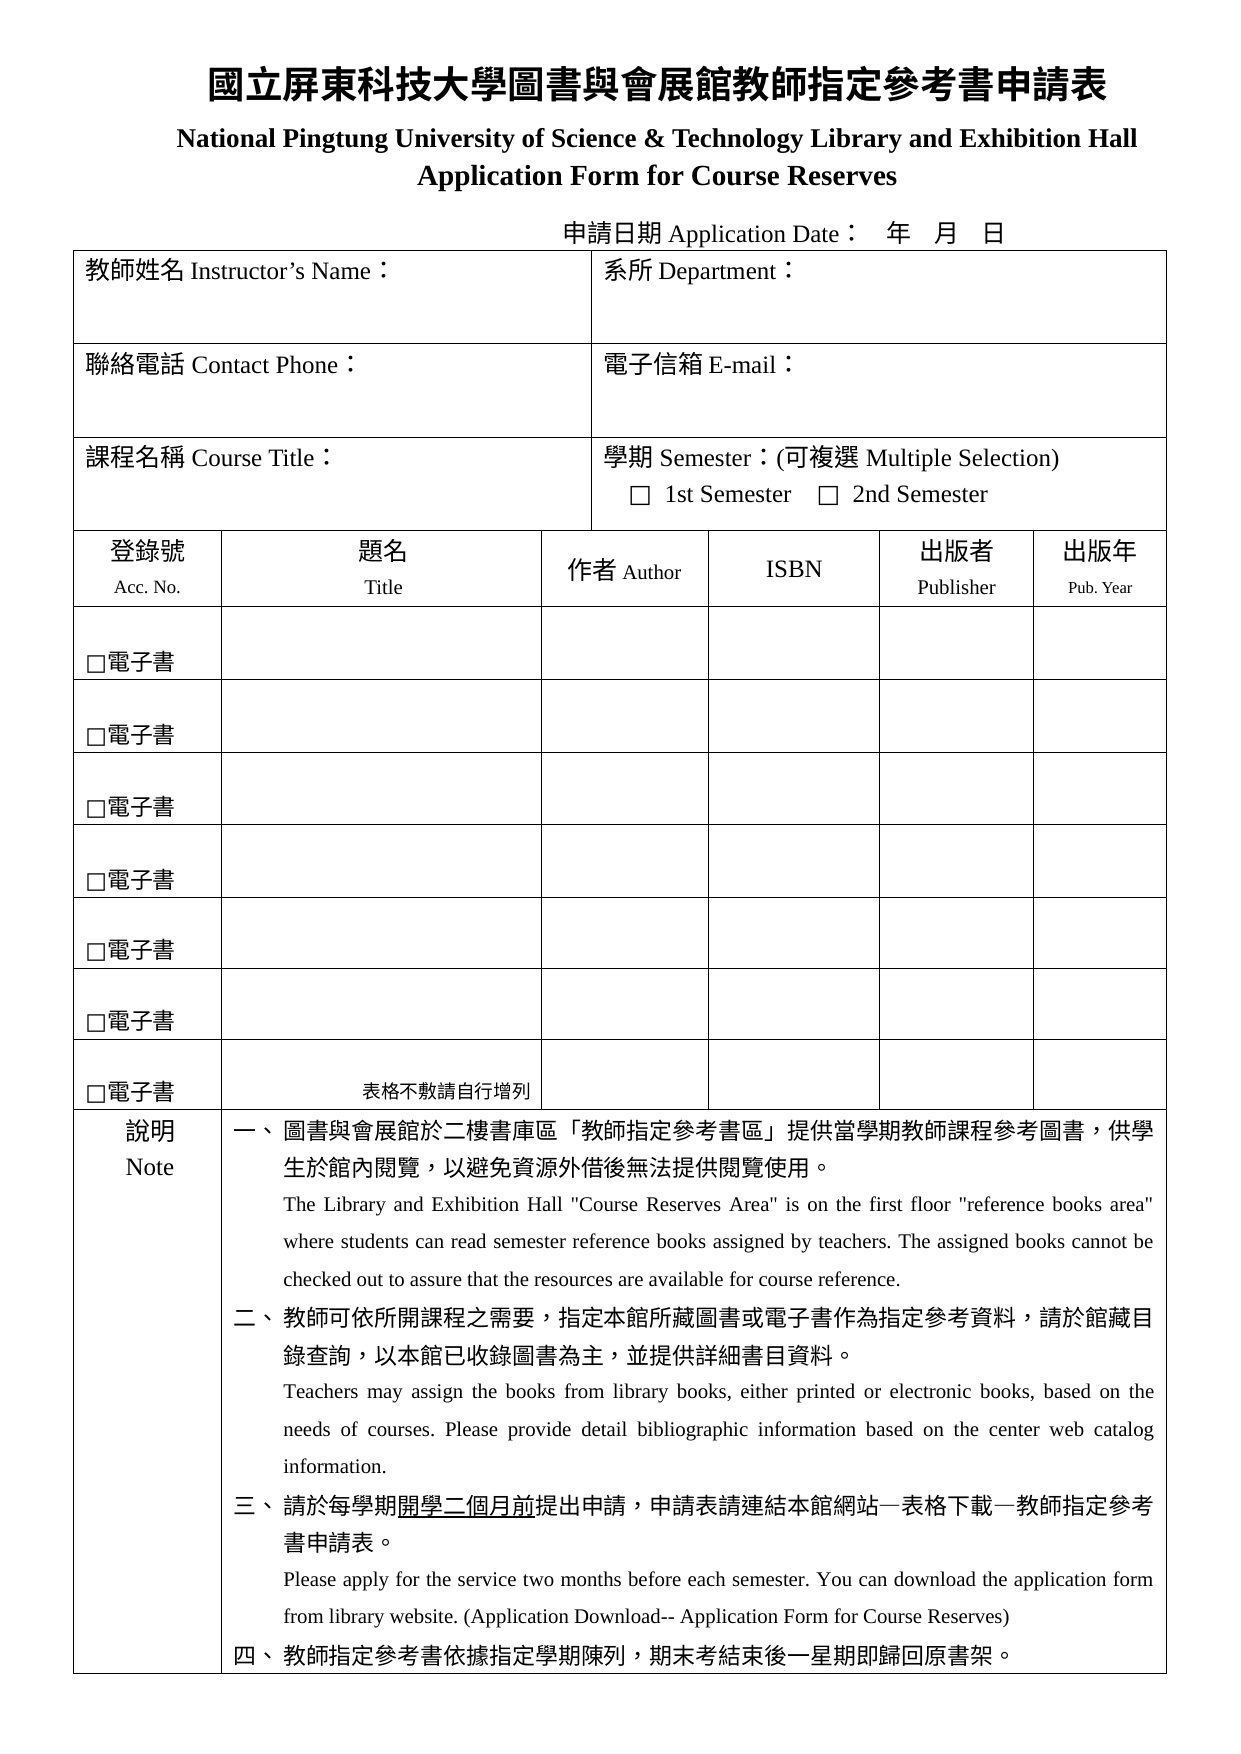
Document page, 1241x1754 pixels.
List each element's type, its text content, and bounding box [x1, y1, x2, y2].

table_cell [880, 898, 1033, 968]
table_cell [1034, 680, 1166, 752]
table_cell [709, 825, 879, 897]
table_cell [880, 1040, 1033, 1109]
table_cell [542, 825, 708, 897]
table_cell [709, 680, 879, 752]
table_cell [1034, 898, 1166, 968]
table_cell [880, 680, 1033, 752]
table_cell [709, 753, 879, 824]
table_cell 題名 Title [222, 531, 541, 606]
table_cell 說明 Note [74, 1110, 221, 1673]
table_cell [222, 607, 541, 679]
table_cell [222, 753, 541, 824]
table_cell 圖書與會展館於二樓書庫區「教師指定參考書區」提供當學期教師課程參考圖書，供學生於館內閱覽，以避免資源外借後無法提供閱覽使用。 The Library and Exhibition Hall "Course Reserves Area" is on the first floor "reference books area" where students can read semester reference books assigned by teachers. The assigned books cannot be checked out to assure that the resources are available for course reference. 教師可依所開課程之需要，指定本館所藏圖書或電子書作為指定參考資料，請於館藏目錄查詢，以本館已收錄圖書為主，並提供詳細書目資料。 Teachers may assign the books from library books, either printed or electronic books, based on the needs of courses. Please provide detail bibliographic information based on the center web catalog information. 請於每學期開學二個月前提出申請，申請表請連結本館網站—表格下載—教師指定參考書申請表。 Please apply for the service two months before each semester. You can download the application form from library website. (Application Download-- Application Form for Course Reserves) 教師指定參考書依據指定學期陳列，期末考結束後一星期即歸回原書架。 [222, 1110, 1166, 1673]
table_cell [222, 969, 541, 1038]
table_cell [1034, 825, 1166, 897]
table_header 教師姓名Instructor’s Name： [74, 251, 591, 343]
text Application Form for Course Reserves [148, 157, 1167, 194]
table_cell 表格不敷請自行增列 [222, 1040, 541, 1109]
table_cell [1034, 607, 1166, 679]
table_cell 聯絡電話 Contact Phone： [74, 344, 591, 437]
table_cell □電子書 [74, 969, 221, 1038]
text 國立屏東科技大學圖書與會展館教師指定參考書申請表 [148, 44, 1167, 119]
table_cell □電子書 [74, 1040, 221, 1109]
table_cell [542, 607, 708, 679]
table_cell [709, 607, 879, 679]
table_cell □電子書 [74, 680, 221, 752]
table_cell 作者Author [542, 531, 708, 606]
table_cell 出版者 Publisher [880, 531, 1033, 606]
table_cell 學期 Semester：(可複選 Multiple Selection) □ 1st Semester □ 2nd Semester [592, 438, 1166, 530]
table_cell □電子書 [74, 825, 221, 897]
table_cell [542, 1040, 708, 1109]
table_cell [880, 753, 1033, 824]
table_cell ISBN [709, 531, 879, 606]
table_cell 電子信箱E-mail： [592, 344, 1166, 437]
table_header 系所Department： [592, 251, 1166, 343]
table_cell 課程名稱 Course Title： [74, 438, 591, 530]
table_cell [1034, 753, 1166, 824]
table_cell [542, 969, 708, 1038]
table_cell [880, 969, 1033, 1038]
table_cell [709, 898, 879, 968]
table_cell [1034, 969, 1166, 1038]
table_cell 出版年 Pub. Year [1034, 531, 1166, 606]
table_cell □電子書 [74, 898, 221, 968]
table_cell [542, 753, 708, 824]
table_cell [222, 898, 541, 968]
table_cell □電子書 [74, 607, 221, 679]
table_cell [709, 969, 879, 1038]
table_cell [880, 607, 1033, 679]
text 申請日期 Application Date： 年 月 日 [148, 213, 1196, 249]
table_cell [880, 825, 1033, 897]
table_cell [709, 1040, 879, 1109]
text National Pingtung University of Science & Technology Library and Exhibition Hall [148, 119, 1167, 157]
table_cell [542, 898, 708, 968]
table_cell 登錄號 Acc. No. [74, 531, 221, 606]
table_cell [1034, 1040, 1166, 1109]
table_cell [222, 825, 541, 897]
table_cell □電子書 [74, 753, 221, 824]
table_cell [222, 680, 541, 752]
table_cell [542, 680, 708, 752]
